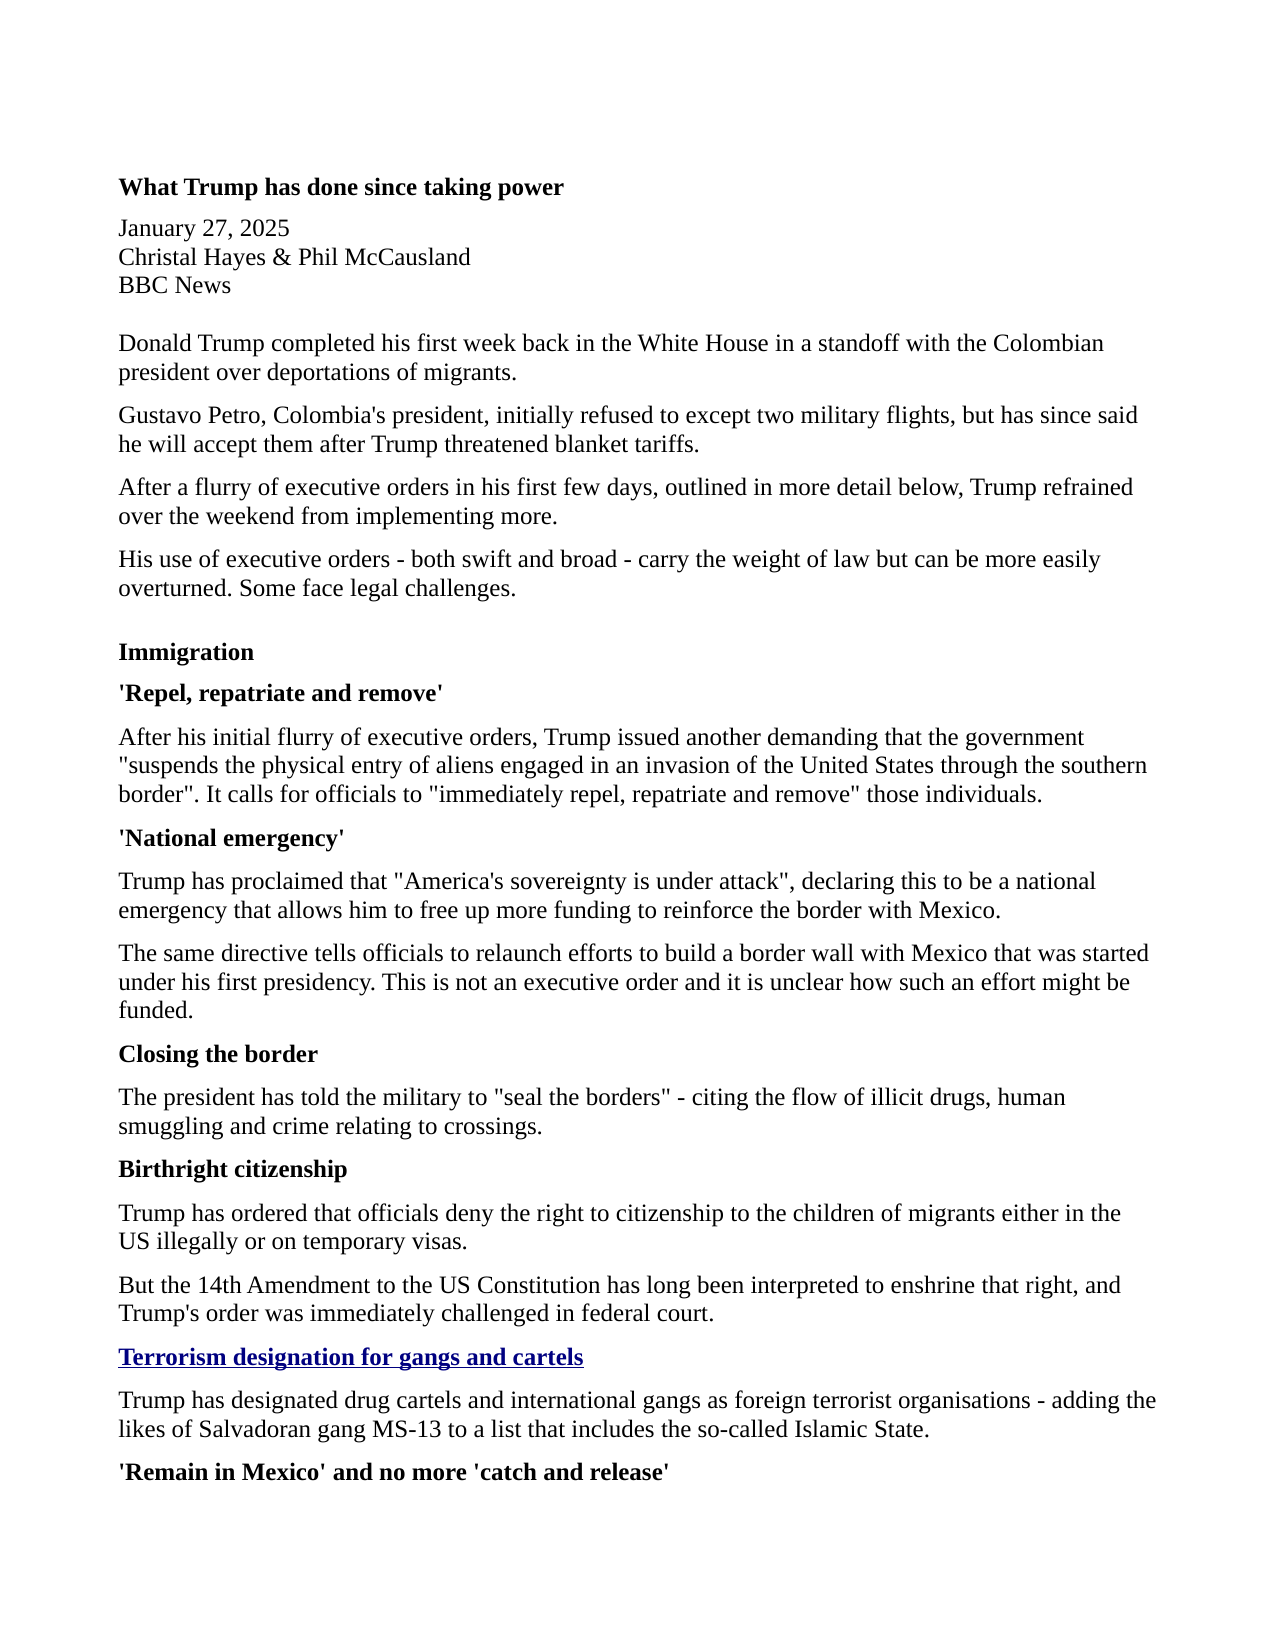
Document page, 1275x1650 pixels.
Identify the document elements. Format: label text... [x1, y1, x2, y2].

text After a flurry of executive orders in his first few days, outlined in more detail below, Trump refrained over the weekend from implementing more. [118, 472, 1157, 530]
text 'National emergency' [118, 823, 1157, 851]
text 'Remain in Mexico' and no more 'catch and release' [118, 1457, 1157, 1486]
text BBC News [118, 271, 1157, 299]
text Trump has ordered that officials deny the right to citizenship to the children of migrants either in the US illegally or on temporary visas. [118, 1198, 1157, 1255]
text Christal Hayes & Phil McCausland [118, 242, 1157, 271]
text After his initial flurry of executive orders, Trump issued another demanding that the government "suspends the physical entry of aliens engaged in an invasion of the United States through the southern border". It calls for officials to "immediately repel, repatriate and remove" those individuals. [118, 722, 1157, 808]
text Birthright citizenship [118, 1154, 1157, 1183]
text But the 14th Amendment to the US Constitution has long been interpreted to enshrine that right, and Trump's order was immediately challenged in federal court. [118, 1270, 1157, 1327]
text The president has told the military to "seal the borders" - citing the flow of illicit drugs, human smuggling and crime relating to crossings. [118, 1082, 1157, 1140]
text The same directive tells officials to relaunch efforts to build a border wall with Mexico that was started under his first presidency. This is not an executive order and it is unclear how such an effort might be funded. [118, 938, 1157, 1024]
text Terrorism designation for gangs and cartels [118, 1342, 1157, 1371]
text Trump has proclaimed that "America's sovereignty is under attack", declaring this to be a national emergency that allows him to free up more funding to reinforce the border with Mexico. [118, 866, 1157, 923]
subtitle Immigration [118, 637, 1157, 666]
text Closing the border [118, 1039, 1157, 1068]
text Trump has designated drug cartels and international gangs as foreign terrorist organisations - adding the likes of Salvadoran gang MS-13 to a list that includes the so-called Islamic State. [118, 1385, 1157, 1443]
text 'Repel, repatriate and remove' [118, 678, 1157, 707]
subtitle What Trump has done since taking power [118, 172, 1157, 201]
text Donald Trump completed his first week back in the White House in a standoff with the Colombian president over deportations of migrants. [118, 328, 1157, 386]
text January 27, 2025 [118, 213, 1157, 242]
text His use of executive orders - both swift and broad - carry the weight of law but can be more easily overturned. Some face legal challenges. [118, 544, 1157, 602]
text Gustavo Petro, Colombia's president, initially refused to except two military flights, but has since said he will accept them after Trump threatened blanket tariffs. [118, 400, 1157, 458]
